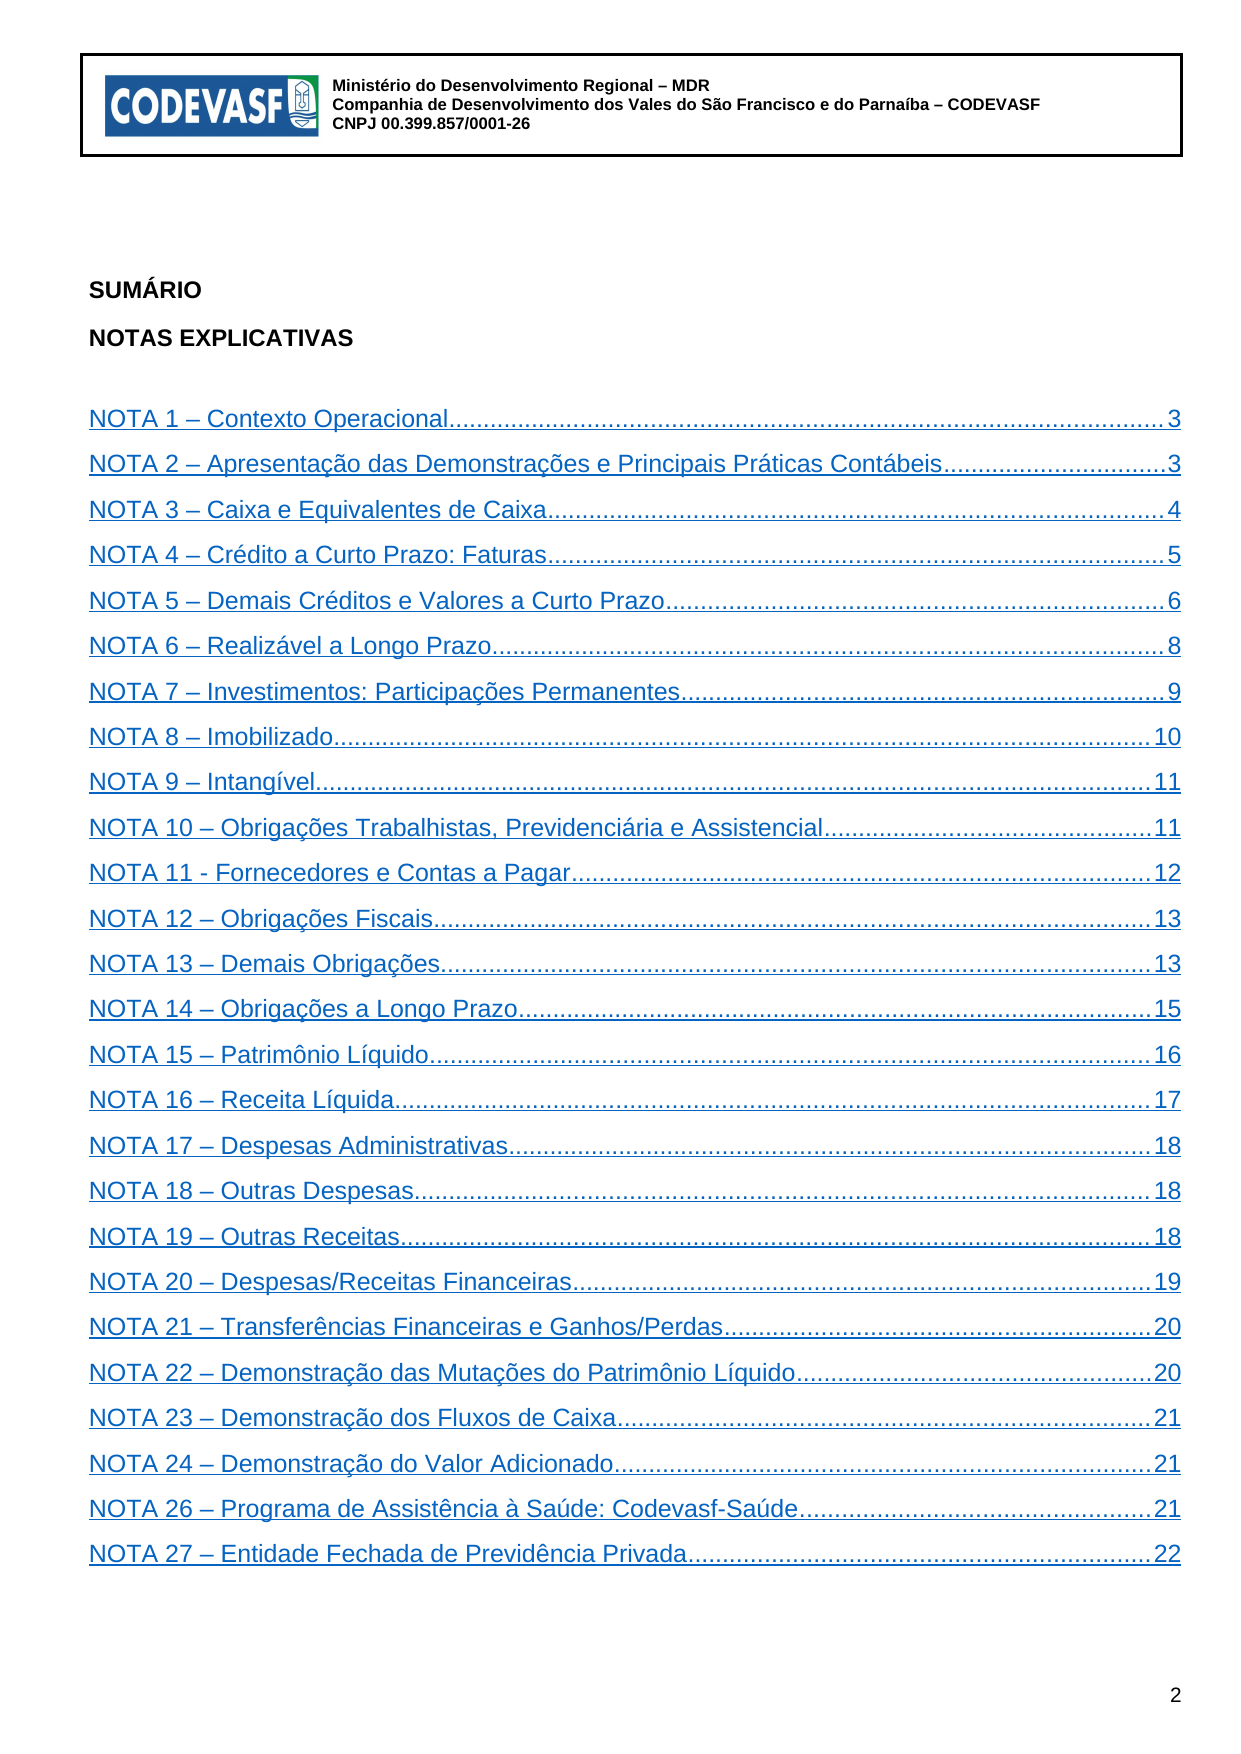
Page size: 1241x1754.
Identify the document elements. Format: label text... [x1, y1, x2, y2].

text NOTA 14 – Obrigações a Longo Prazo 15 [89, 994, 1181, 1019]
text NOTA 1 – Contexto Operacional 3 [89, 404, 1181, 429]
text NOTA 5 – Demais Créditos e Valores a Curto Prazo 6 [89, 586, 1181, 611]
text NOTA 19 – Outras Receitas 18 [89, 1222, 1181, 1246]
text NOTA 8 – Imobilizado 10 [89, 722, 1181, 747]
text NOTA 17 – Despesas Administrativas 18 [89, 1131, 1181, 1156]
text NOTA 20 – Despesas/Receitas Financeiras 19 [89, 1267, 1181, 1292]
text NOTA 18 – Outras Despesas 18 [89, 1176, 1181, 1201]
text SUMÁRIO [89, 276, 1181, 303]
text NOTA 12 – Obrigações Fiscais 13 [89, 904, 1181, 929]
text NOTA 3 – Caixa e Equivalentes de Caixa 4 [89, 495, 1181, 520]
text NOTA 7 – Investimentos: Participações Permanentes 9 [89, 677, 1181, 701]
text NOTA 15 – Patrimônio Líquido 16 [89, 1040, 1181, 1065]
table_header [74, 186, 1169, 227]
text NOTA 11 - Fornecedores e Contas a Pagar 12 [89, 858, 1181, 883]
text NOTA 9 – Intangível 11 [89, 767, 1181, 792]
text NOTAS EXPLICATIVAS [89, 324, 1181, 352]
text NOTA 23 – Demonstração dos Fluxos de Caixa 21 [89, 1403, 1181, 1428]
text NOTA 6 – Realizável a Longo Prazo 8 [89, 631, 1181, 656]
text NOTA 22 – Demonstração das Mutações do Patrimônio Líquido 20 [89, 1358, 1181, 1383]
picture [99, 69, 325, 145]
text NOTA 2 – Apresentação das Demonstrações e Principais Práticas Contábeis 3 [89, 449, 1181, 474]
text NOTA 10 – Obrigações Trabalhistas, Previdenciária e Assistencial 11 [89, 813, 1181, 838]
text NOTA 13 – Demais Obrigações 13 [89, 949, 1181, 974]
text NOTA 26 – Programa de Assistência à Saúde: Codevasf-Saúde 21 [89, 1494, 1181, 1519]
text NOTA 21 – Transferências Financeiras e Ganhos/Perdas 20 [89, 1312, 1181, 1337]
text NOTA 27 – Entidade Fechada de Previdência Privada 22 [89, 1539, 1181, 1564]
text NOTA 4 – Crédito a Curto Prazo: Faturas 5 [89, 540, 1181, 565]
text NOTA 16 – Receita Líquida 17 [89, 1085, 1181, 1110]
text NOTA 24 – Demonstração do Valor Adicionado 21 [89, 1449, 1181, 1474]
